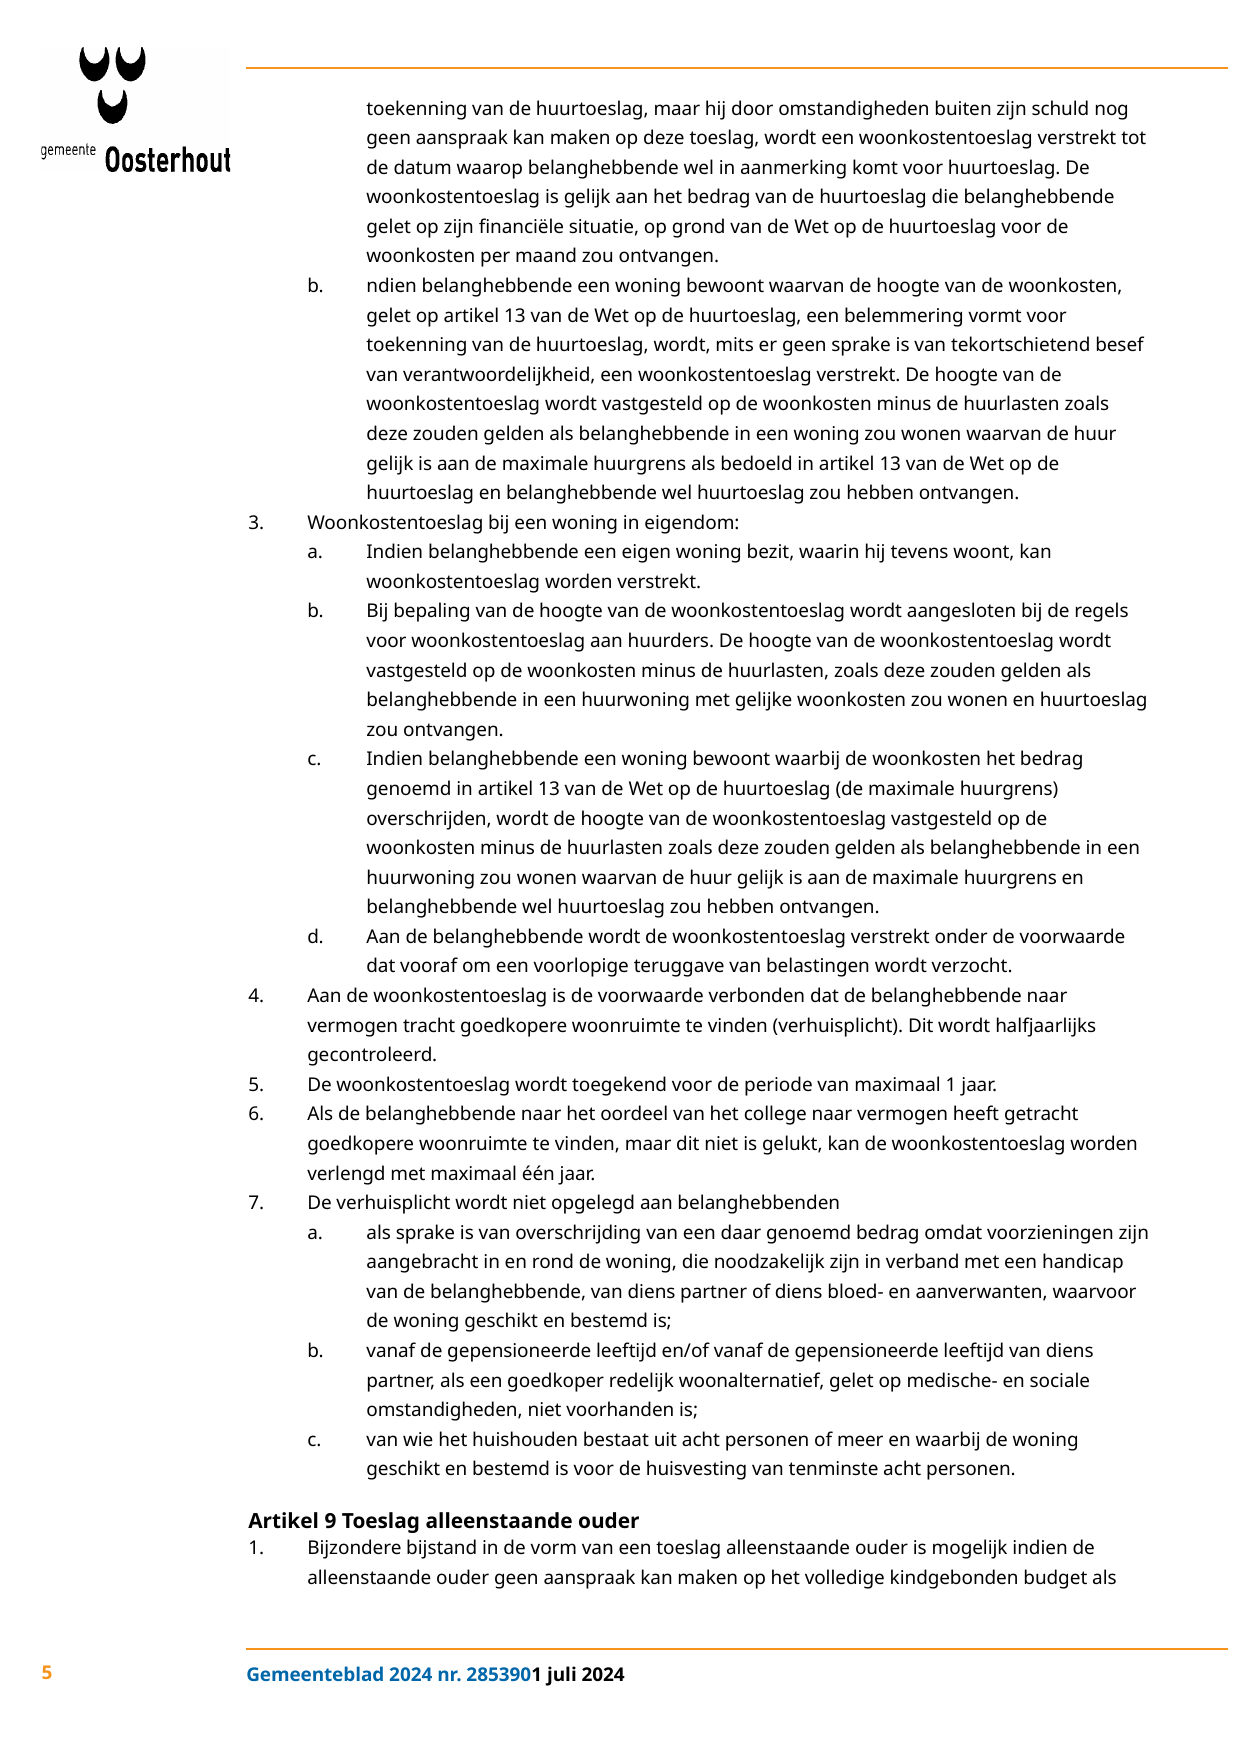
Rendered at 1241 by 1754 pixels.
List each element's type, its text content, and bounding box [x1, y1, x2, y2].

list Bijzondere bijstand in de vorm van een toeslag alleenstaande ouder is mogelijk indien de alleenstaande ouder geen aanspraak kan maken op het volledige kindgebonden budget als [248, 1534, 1152, 1590]
list toekenning van de huurtoeslag, maar hij door omstandigheden buiten zijn schuld nog geen aanspraak kan maken op deze toeslag, wordt een woonkostentoeslag verstrekt tot de datum waarop belanghebbende wel in aanmerking komt voor huurtoeslag. De woonkostentoeslag is gelijk aan het bedrag van de huurtoeslag die belanghebbende gelet op zijn financiële situatie, op grond van de Wet op de huurtoeslag voor de woonkosten per maand zou ontvangen. [307, 95, 1152, 268]
list ndien belanghebbende een woning bewoont waarvan de hoogte van de woonkosten, gelet op artikel 13 van de Wet op de huurtoeslag, een belemmering vormt voor toekenning van de huurtoeslag, wordt, mits er geen sprake is van tekortschietend besef van verantwoordelijkheid, een woonkostentoeslag verstrekt. De hoogte van de woonkostentoeslag wordt vastgesteld op de woonkosten minus de huurlasten zoals deze zouden gelden als belanghebbende in een woning zou wonen waarvan de huur gelijk is aan de maximale huurgrens als bedoeld in artikel 13 van de Wet op de huurtoeslag en belanghebbende wel huurtoeslag zou hebben ontvangen. [307, 272, 1152, 505]
list De verhuisplicht wordt niet opgelegd aan belanghebbenden [248, 1189, 1152, 1215]
list Als de belanghebbende naar het oordeel van het college naar vermogen heeft getracht goedkopere woonruimte te vinden, maar dit niet is gelukt, kan de woonkostentoeslag worden verlengd met maximaal één jaar. [248, 1101, 1152, 1186]
list Indien belanghebbende een eigen woning bezit, waarin hij tevens woont, kan woonkostentoeslag worden verstrekt. [307, 538, 1152, 594]
picture [41, 47, 231, 172]
text Artikel 9 Toeslag alleenstaande ouder [248, 1506, 1152, 1534]
list De woonkostentoeslag wordt toegekend voor de periode van maximaal 1 jaar. [248, 1071, 1152, 1097]
list Indien belanghebbende een woning bewoont waarbij de woonkosten het bedrag genoemd in artikel 13 van de Wet op de huurtoeslag (de maximale huurgrens) overschrijden, wordt de hoogte van de woonkostentoeslag vastgesteld op de woonkosten minus de huurlasten zoals deze zouden gelden als belanghebbende in een huurwoning zou wonen waarvan de huur gelijk is aan de maximale huurgrens en belanghebbende wel huurtoeslag zou hebben ontvangen. [307, 746, 1152, 919]
list als sprake is van overschrijding van een daar genoemd bedrag omdat voorzieningen zijn aangebracht in en rond de woning, die noodzakelijk zijn in verband met een handicap van de belanghebbende, van diens partner of diens bloed- en aanverwanten, waarvoor de woning geschikt en bestemd is; [307, 1219, 1152, 1333]
list Aan de woonkostentoeslag is de voorwaarde verbonden dat de belanghebbende naar vermogen tracht goedkopere woonruimte te vinden (verhuisplicht). Dit wordt halfjaarlijks gecontroleerd. [248, 982, 1152, 1067]
list vanaf de gepensioneerde leeftijd en/of vanaf de gepensioneerde leeftijd van diens partner, als een goedkoper redelijk woonalternatief, gelet op medische- en sociale omstandigheden, niet voorhanden is; [307, 1337, 1152, 1422]
list Woonkostentoeslag bij een woning in eigendom: [248, 509, 1152, 535]
list Bij bepaling van de hoogte van de woonkostentoeslag wordt aangesloten bij de regels voor woonkostentoeslag aan huurders. De hoogte van de woonkostentoeslag wordt vastgesteld op de woonkosten minus de huurlasten, zoals deze zouden gelden als belanghebbende in een huurwoning met gelijke woonkosten zou wonen en huurtoeslag zou ontvangen. [307, 598, 1152, 742]
list van wie het huishouden bestaat uit acht personen of meer en waarbij de woning geschikt en bestemd is voor de huisvesting van tenminste acht personen. [307, 1426, 1152, 1481]
list Aan de belanghebbende wordt de woonkostentoeslag verstrekt onder de voorwaarde dat vooraf om een voorlopige teruggave van belastingen wordt verzocht. [307, 923, 1152, 978]
